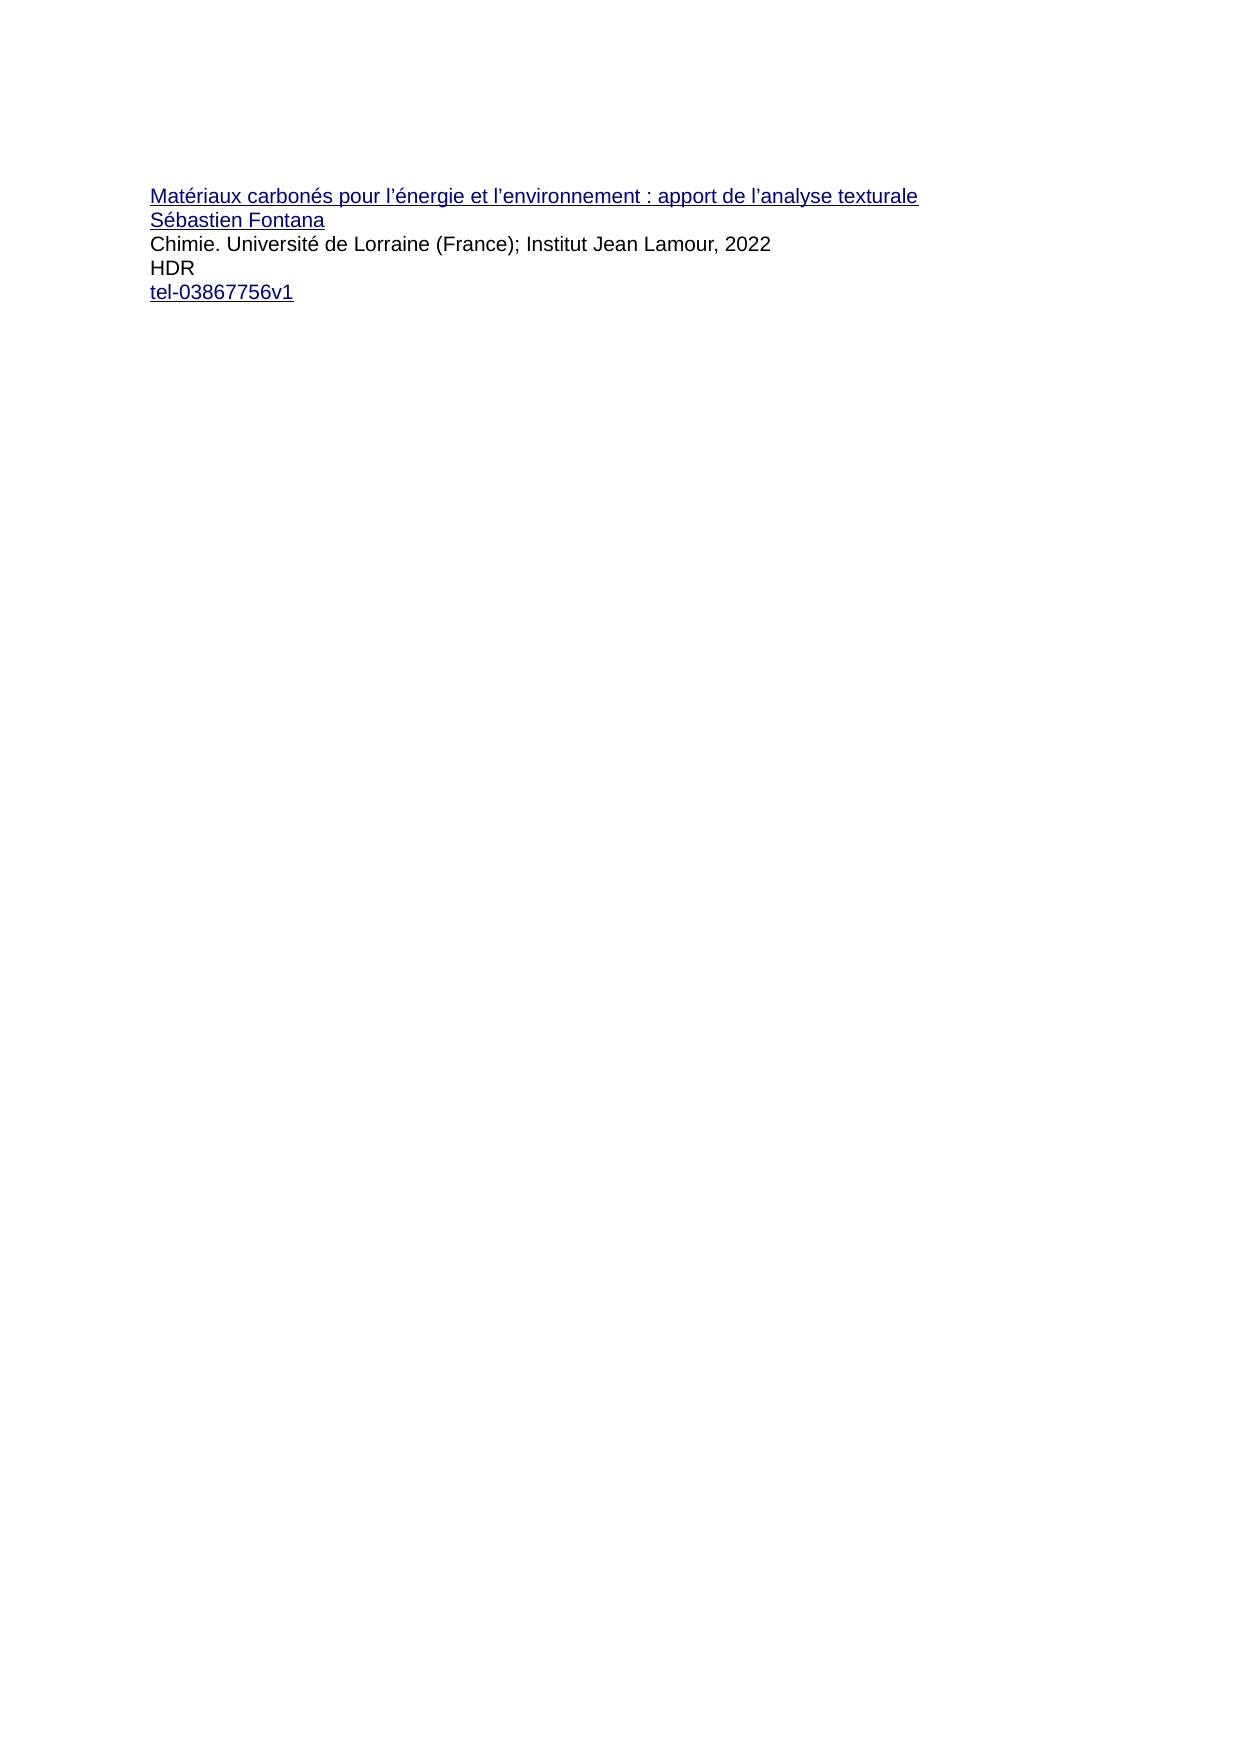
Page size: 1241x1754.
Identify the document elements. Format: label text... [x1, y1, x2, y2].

table_header Matériaux carbonés pour l’énergie et l’environnement : apport de l’analyse texturale Sébastien Fontana Chimie. Université de Lorraine (France); Institut Jean Lamour, 2022 HDR tel-03867756v1 [150, 184, 1090, 304]
